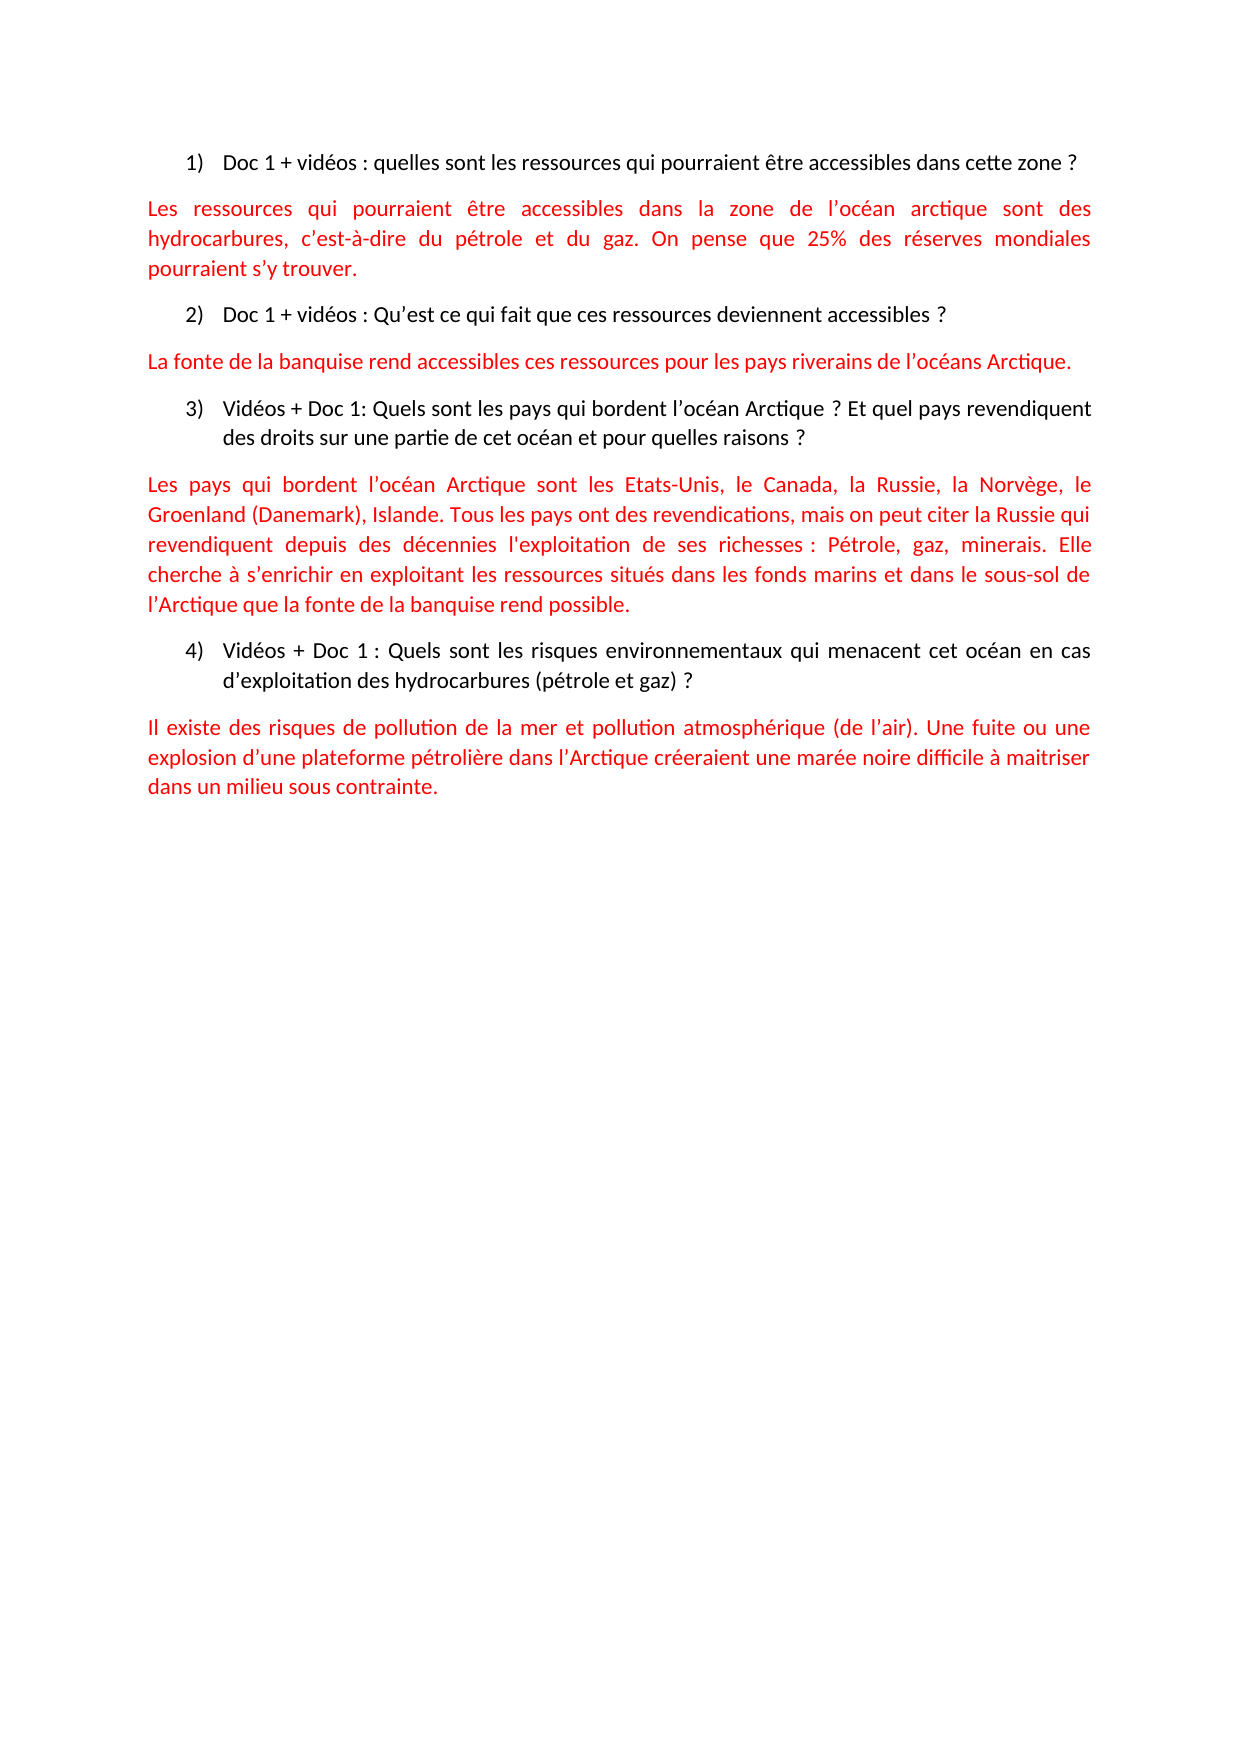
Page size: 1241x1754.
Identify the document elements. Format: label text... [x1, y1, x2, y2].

list Vidéos + Doc 1 : Quels sont les risques environnementaux qui menacent cet océan en cas d’exploitation des hydrocarbures (pétrole et gaz) ? [185, 636, 1093, 694]
list Vidéos + Doc 1: Quels sont les pays qui bordent l’océan Arctique ? Et quel pays revendiquent des droits sur une partie de cet océan et pour quelles raisons ? [185, 394, 1093, 452]
text Il existe des risques de pollution de la mer et pollution atmosphérique (de l’air). Une fuite ou une explosion d’une plateforme pétrolière dans l’Arctique créeraient une marée noire difficile à maitriser dans un milieu sous contrainte. [148, 713, 1093, 801]
text La fonte de la banquise rend accessibles ces ressources pour les pays riverains de l’océans Arctique. [148, 347, 1093, 375]
list Doc 1 + vidéos : quelles sont les ressources qui pourraient être accessibles dans cette zone ? [185, 148, 1093, 176]
text Les ressources qui pourraient être accessibles dans la zone de l’océan arctique sont des hydrocarbures, c’est-à-dire du pétrole et du gaz. On pense que 25% des réserves mondiales pourraient s’y trouver. [148, 194, 1093, 282]
list Doc 1 + vidéos : Qu’est ce qui fait que ces ressources deviennent accessibles ? [185, 301, 1093, 328]
text Les pays qui bordent l’océan Arctique sont les Etats-Unis, le Canada, la Russie, la Norvège, le Groenland (Danemark), Islande. Tous les pays ont des revendications, mais on peut citer la Russie qui revendiquent depuis des décennies l'exploitation de ses richesses : Pétrole, gaz, minerais. Elle cherche à s’enrichir en exploitant les ressources situés dans les fonds marins et dans le sous-sol de l’Arctique que la fonte de la banquise rend possible. [148, 470, 1093, 618]
